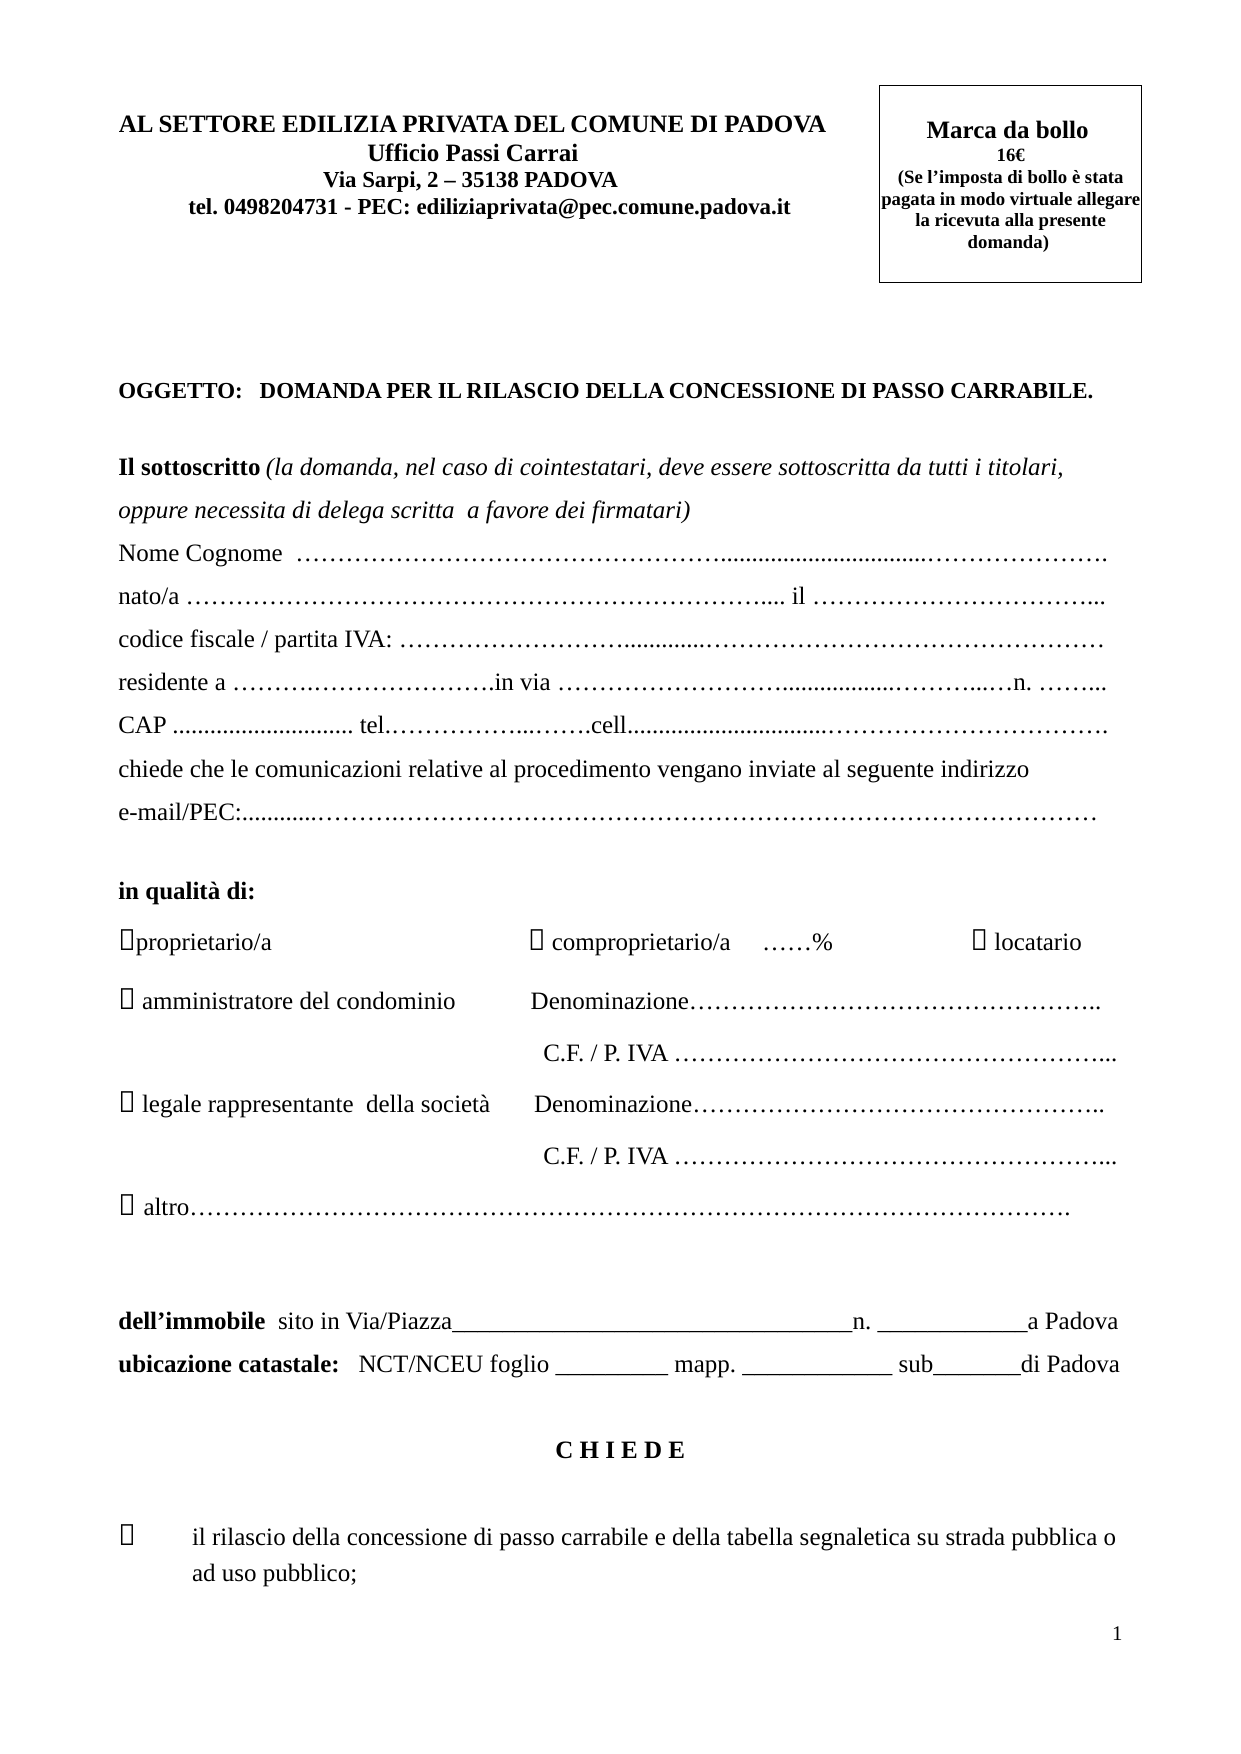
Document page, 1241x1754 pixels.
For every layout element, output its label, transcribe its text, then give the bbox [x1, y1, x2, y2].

text  il rilascio della concessione di passo carrabile e della tabella segnaletica su strada pubblica o ad uso pubblico; [118, 1514, 1122, 1587]
text C H I E D E [118, 1435, 1122, 1464]
text AL SETTORE EDILIZIA PRIVATA DEL COMUNE DI PADOVA [118, 109, 827, 138]
text tel. 0498204731 - PEC: ediliziaprivata@pec.comune.padova.it [118, 193, 827, 219]
text Via Sarpi, 2 – 35138 PADOVA [118, 167, 827, 193]
text nato/a …………………………………………………………….... il ……………………………... [118, 581, 1122, 610]
text  amministratore del condominio Denominazione………………………………………….. [118, 979, 1122, 1018]
subtitle Il sottoscritto (la domanda, nel caso di cointestatari, deve essere sottoscritta da tutti i titolari, oppure necessita di delega scritta a favore dei firmatari) [118, 452, 1122, 524]
subtitle Nome Cognome …………………………………………….................................…………………. [118, 538, 1122, 567]
text C.F. / P. IVA ……………………………………………... [118, 1141, 1122, 1169]
text ubicazione catastale: NCT/NCEU foglio _________ mapp. ____________ sub_______di Padova [118, 1349, 1122, 1378]
text C.F. / P. IVA ……………………………………………... [118, 1038, 1122, 1067]
text OGGETTO: DOMANDA PER IL RILASCIO DELLA CONCESSIONE DI PASSO CARRABILE. [118, 377, 1122, 404]
text dell’immobile sito in Via/Piazza________________________________n. ____________a Padova [118, 1306, 1122, 1334]
text proprietario/a  comproprietario/a ……%  locatario [118, 919, 1122, 959]
text Ufficio Passi Carrai [118, 138, 827, 167]
text codice fiscale / partita IVA: ……………………….............…………………………………………residente a ……….………………….in via ………………………..................………...…n. ……... CAP ............................. tel.……………...…….cell................................……………………………. chiede che le comunicazioni relative al procedimento vengano inviate al seguente indirizzo e-mail/PEC:............……….………………………………………………………………………… [118, 624, 1122, 826]
text  legale rappresentante della società Denominazione………………………………………….. [118, 1081, 1122, 1121]
text  altro……………………………………………………………………………………………. [118, 1184, 1122, 1223]
text in qualità di: [118, 876, 1122, 905]
